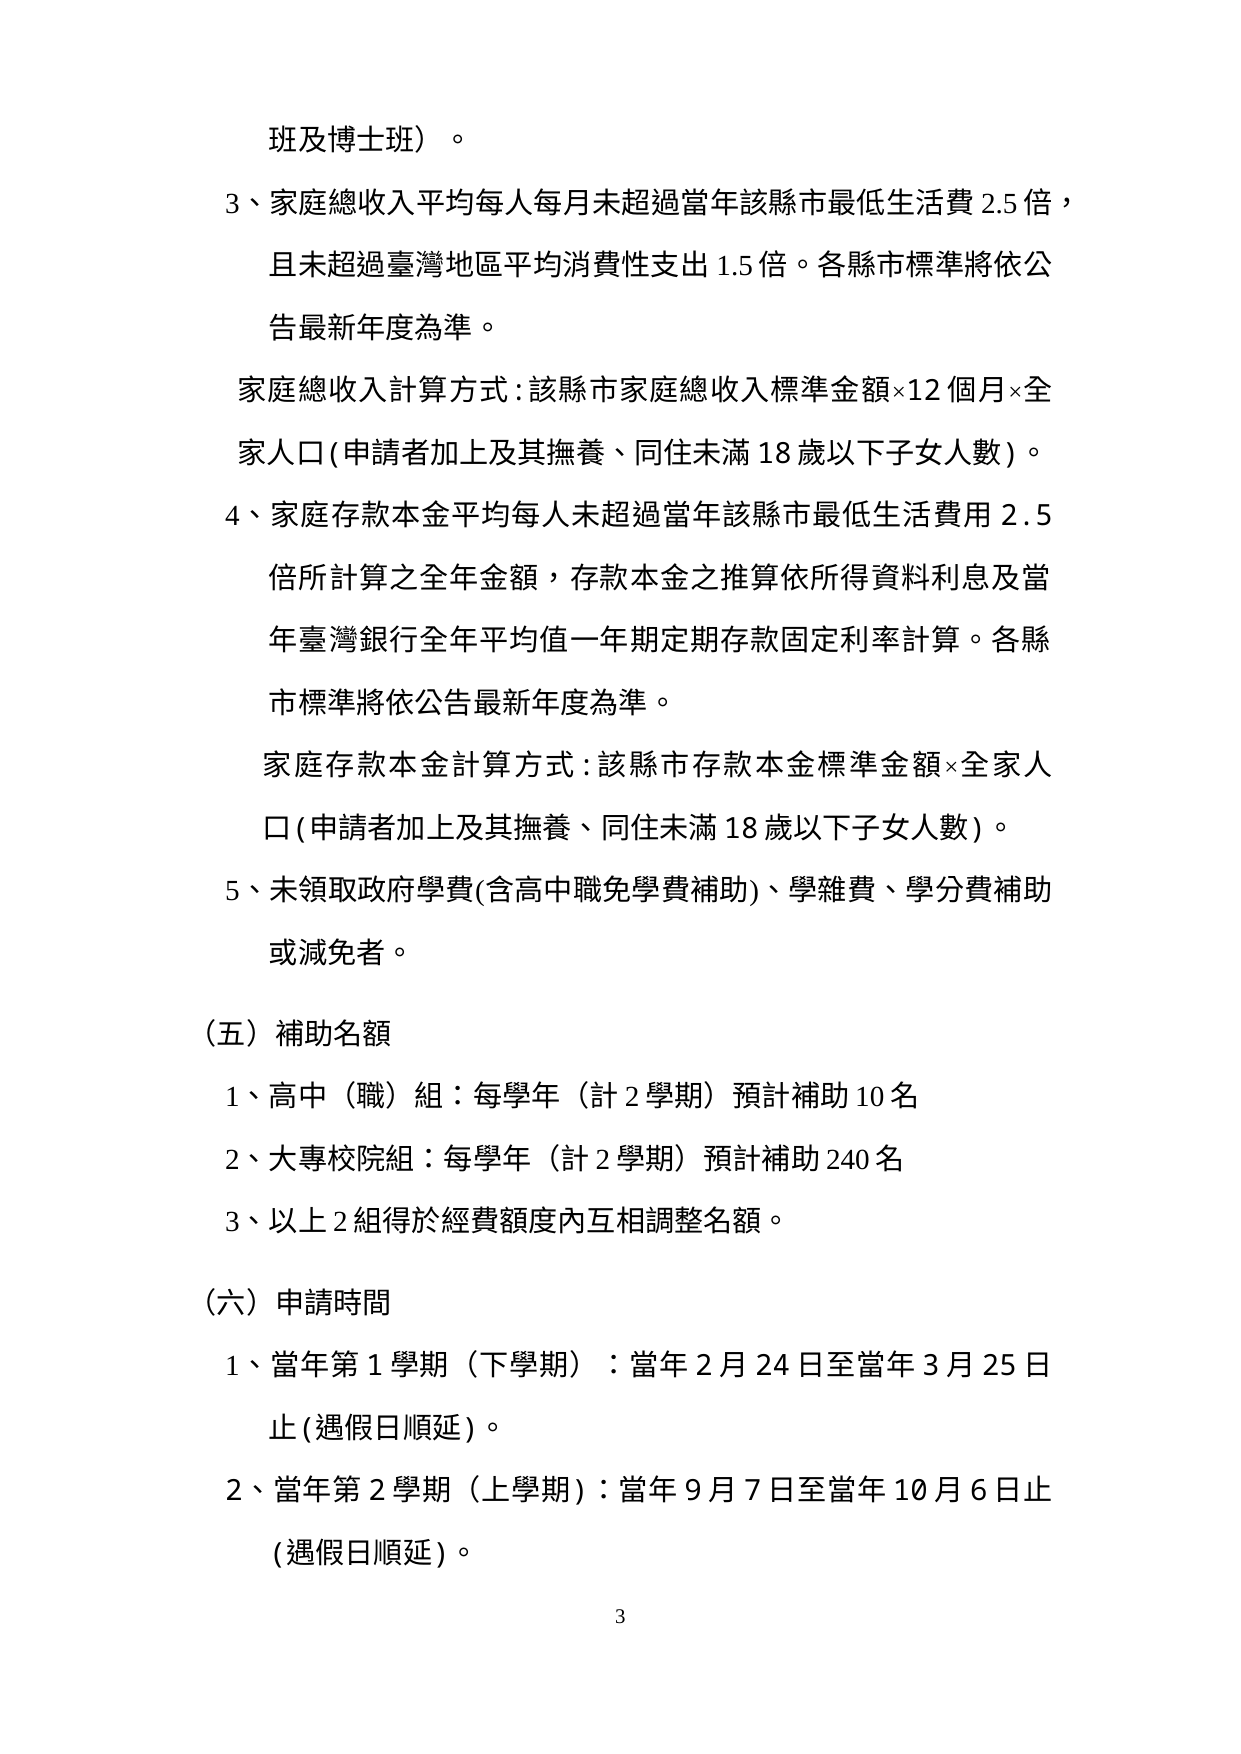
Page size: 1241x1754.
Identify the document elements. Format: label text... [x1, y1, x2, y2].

text 3、以上2組得於經費額度內互相調整名額。 [225, 1177, 1053, 1240]
text 2、大專校院組：每學年（計2學期）預計補助240名 [225, 1115, 1053, 1177]
text 1、高中（職）組：每學年（計2學期）預計補助10名 [225, 1052, 1053, 1115]
text 4、家庭存款本金平均每人未超過當年該縣市最低生活費用2.5倍所計算之全年金額，存款本金之推算依所得資料利息及當年臺灣銀行全年平均值一年期定期存款固定利率計算。各縣市標準將依公告最新年度為準。 [225, 471, 1053, 721]
text 班及博士班）。 [225, 96, 1053, 159]
text 1、當年第1學期（下學期）：當年2月24日至當年3月25日止(遇假日順延)。 [225, 1321, 1053, 1446]
text 家庭存款本金計算方式:該縣市存款本金標準金額×全家人 口(申請者加上及其撫養、同住未滿18歲以下子女人數)。 [262, 721, 1053, 846]
text 3、家庭總收入平均每人每月未超過當年該縣市最低生活費2.5倍，且未超過臺灣地區平均消費性支出1.5倍。各縣市標準將依公告最新年度為準。 [225, 159, 1053, 346]
text 5、未領取政府學費(含高中職免學費補助)、學雜費、學分費補助或減免者。 [225, 846, 1053, 971]
text 2、當年第2學期（上學期)：當年9月7日至當年10月6日止(遇假日順延)。 [225, 1446, 1053, 1571]
text 家庭總收入計算方式:該縣市家庭總收入標準金額×12個月×全家人口(申請者加上及其撫養、同住未滿18歲以下子女人數)。 [237, 346, 1053, 471]
text （五）補助名額 [187, 990, 1053, 1052]
text （六）申請時間 [187, 1259, 1053, 1321]
